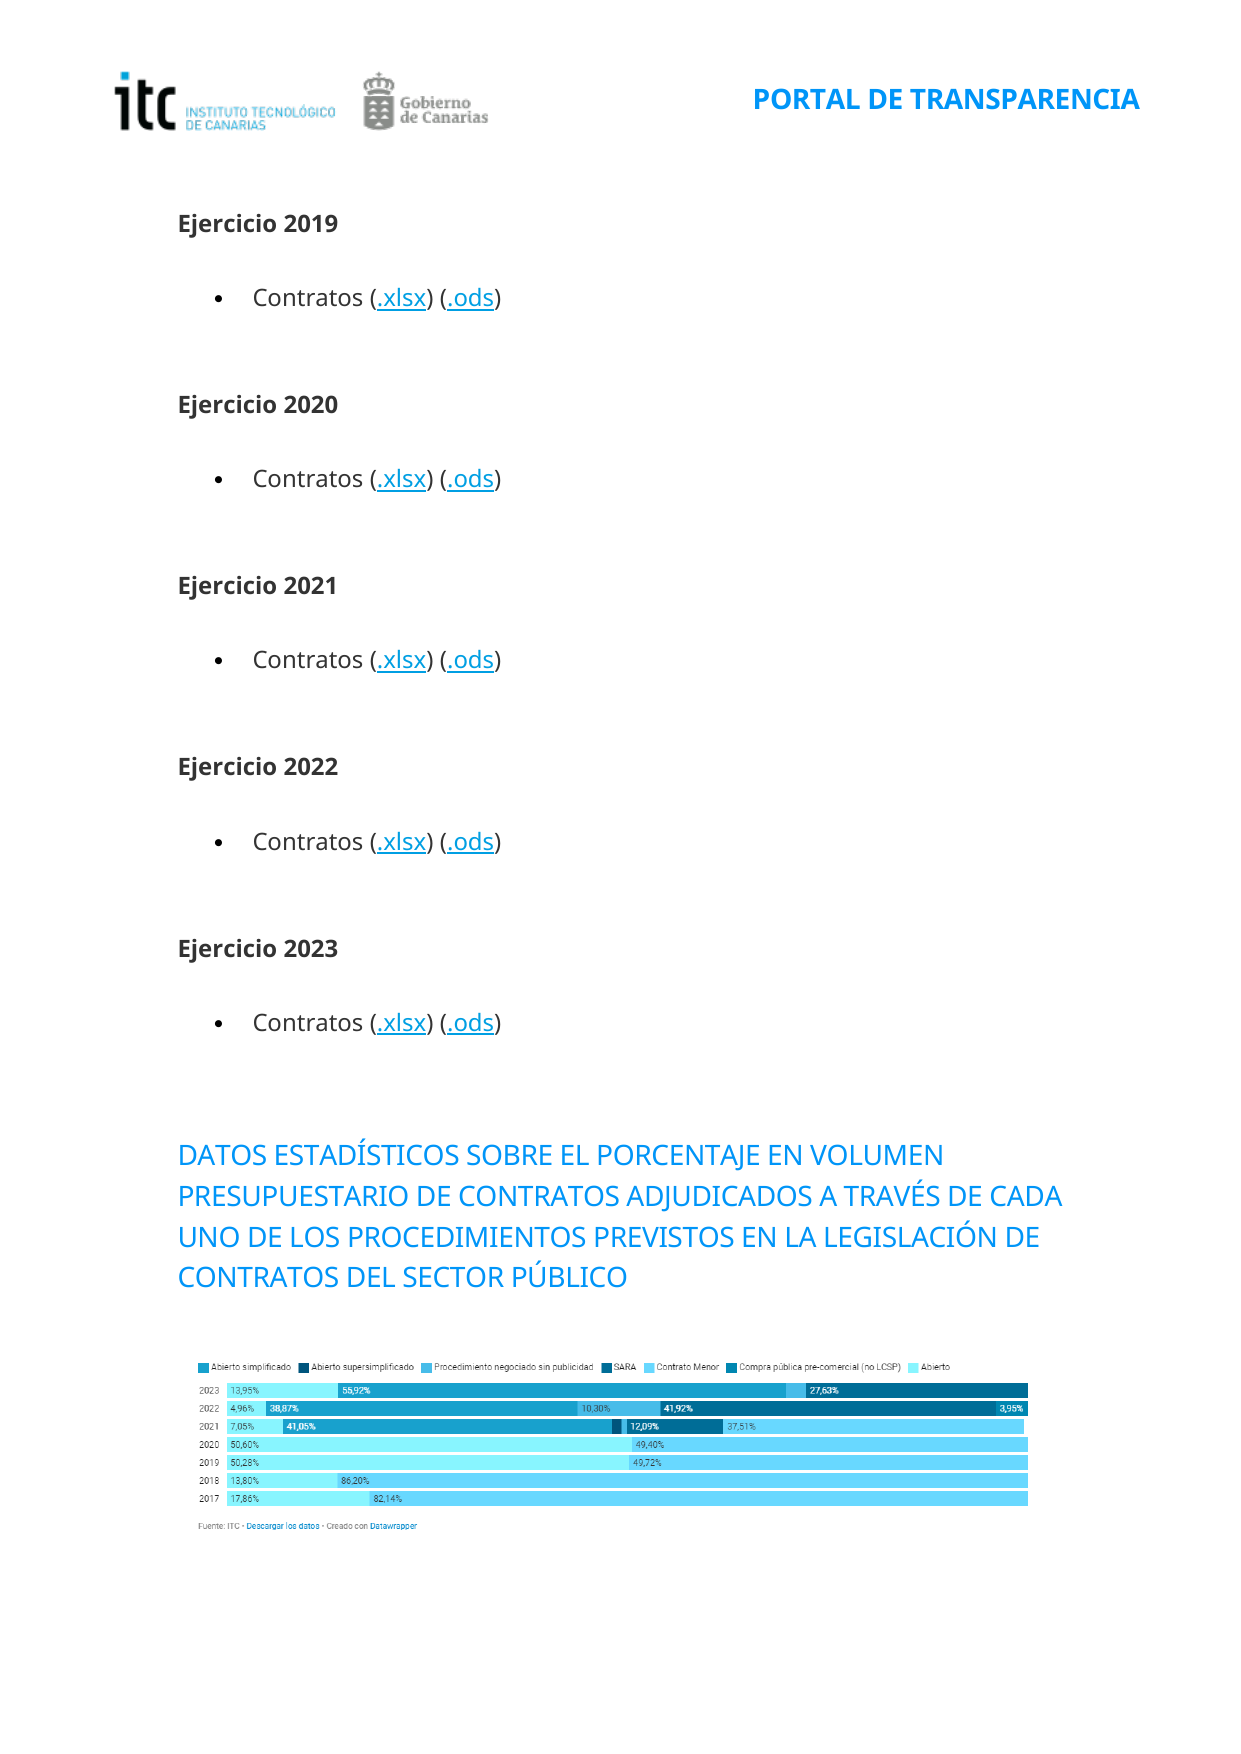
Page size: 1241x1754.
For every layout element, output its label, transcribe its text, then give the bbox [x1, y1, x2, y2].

text Ejercicio 2019 [177, 207, 1063, 239]
text Ejercicio 2023 [177, 931, 1063, 964]
list Contratos (.xlsx) (.ods) [215, 643, 1063, 676]
list Contratos (.xlsx) (.ods) [215, 462, 1063, 495]
list Contratos (.xlsx) (.ods) [215, 1006, 1063, 1038]
list Contratos (.xlsx) (.ods) [215, 824, 1063, 857]
subtitle DATOS ESTADÍSTICOS SOBRE EL PORCENTAJE EN VOLUMEN PRESUPUESTARIO DE CONTRATOS ADJUDICADOS A TRAVÉS DE CADA UNO DE LOS PROCEDIMIENTOS PREVISTOS EN LA LEGISLACIÓN DE CONTRATOS DEL SECTOR PÚBLICO [177, 1133, 1063, 1296]
text Ejercicio 2022 [177, 750, 1063, 783]
text Ejercicio 2021 [177, 569, 1063, 602]
text Ejercicio 2020 [177, 388, 1063, 421]
list Contratos (.xlsx) (.ods) [215, 281, 1063, 314]
